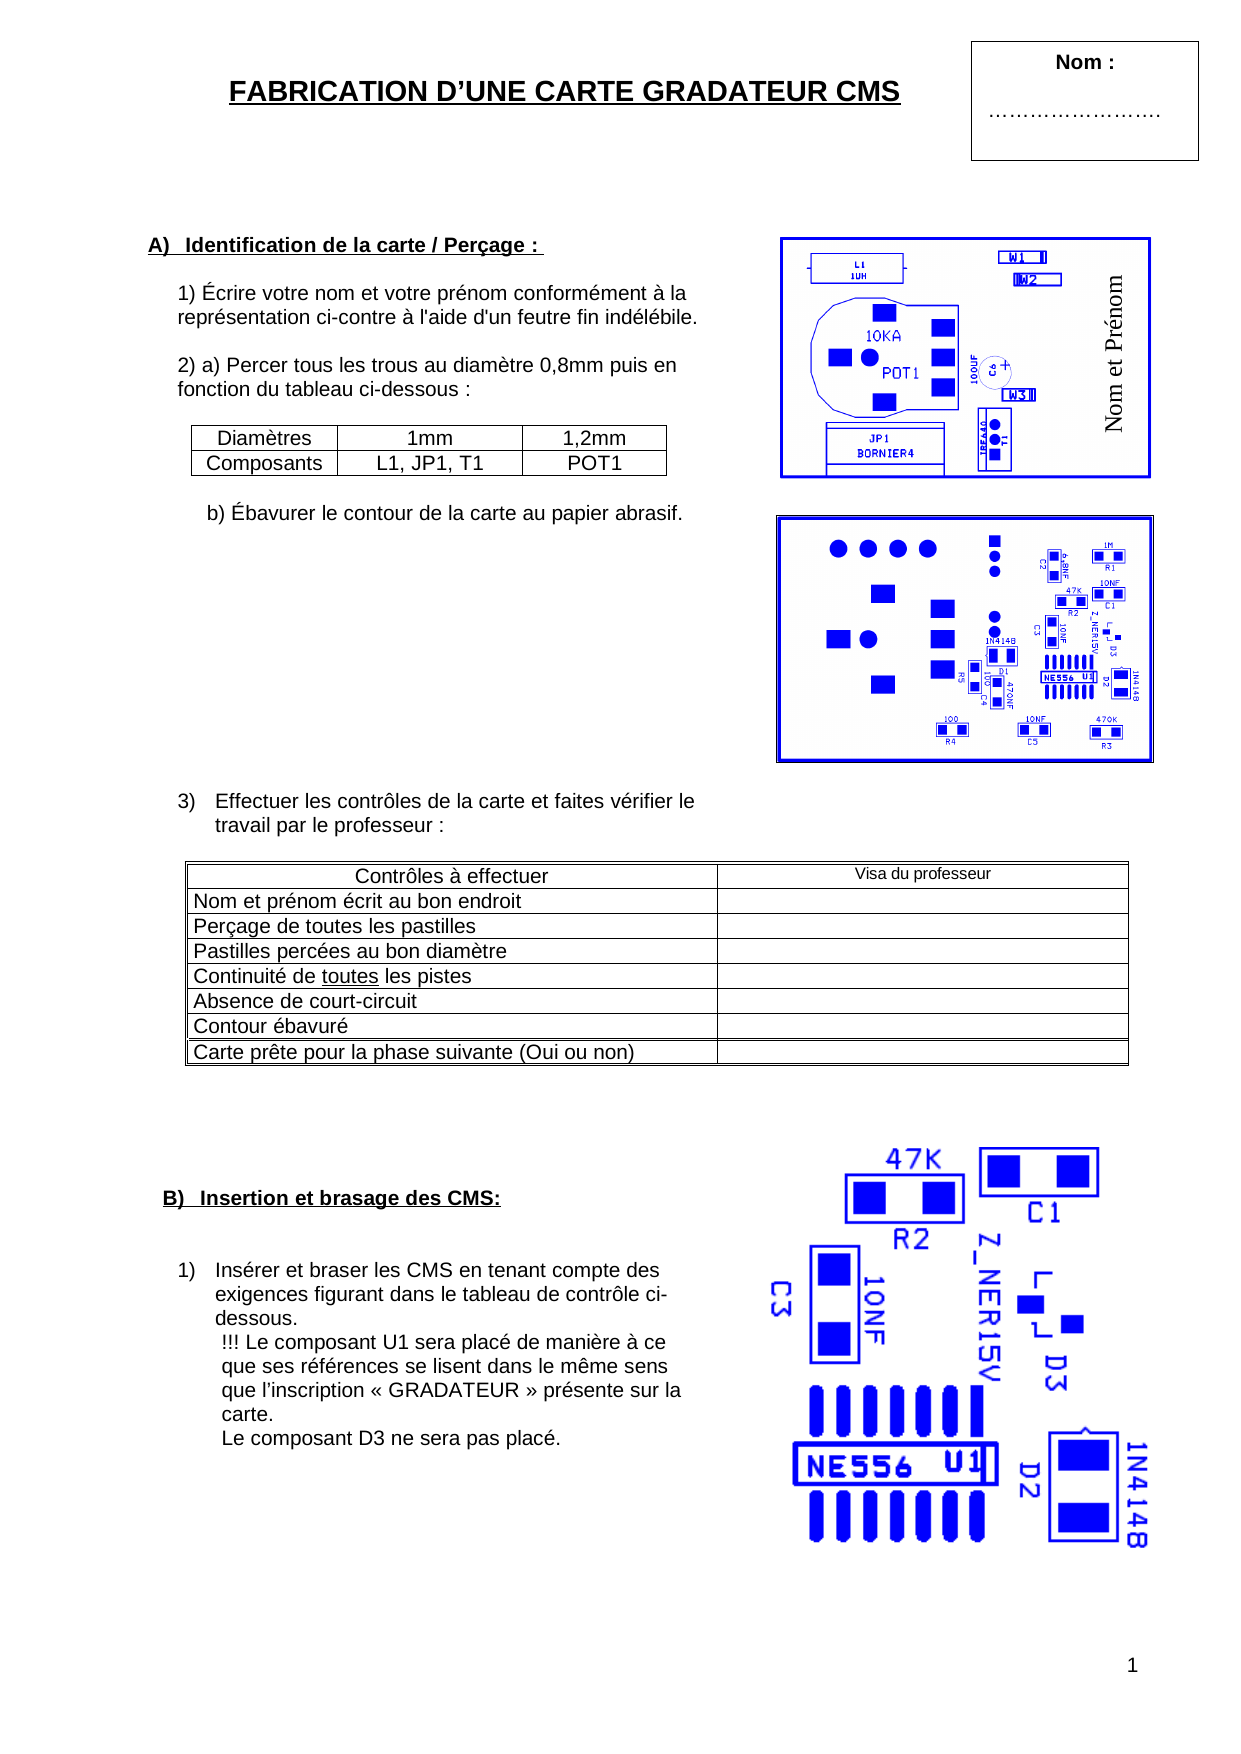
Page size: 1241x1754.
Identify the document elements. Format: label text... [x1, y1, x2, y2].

table_cell [718, 964, 1128, 988]
table_header Contrôles à effectuer [188, 865, 717, 888]
text Le composant D3 ne sera pas placé. [221, 1426, 694, 1450]
table_cell [718, 889, 1128, 913]
text b) Ébavurer le contour de la carte au papier abrasif. [207, 501, 753, 524]
text 2) a) Percer tous les trous au diamètre 0,8mm puis en fonction du tableau ci-dessous : [177, 353, 738, 401]
text 1) Écrire votre nom et votre prénom conformément à la représentation ci-contre à l'aide d'un feutre fin indélébile. [177, 281, 738, 329]
table_header Visa du professeur [718, 865, 1128, 888]
text Nom : [987, 50, 1183, 98]
text ……………………. [987, 98, 1183, 122]
list Insertion et brasage des CMS: [162, 1185, 755, 1209]
table_cell Pastilles percées au bon diamètre [188, 939, 717, 963]
table_cell POT1 [523, 451, 666, 475]
table_cell Contour ébavuré [188, 1014, 717, 1038]
table_cell Continuité de toutes les pistes [188, 964, 717, 988]
picture [756, 1147, 1170, 1555]
text !!! Le composant U1 sera placé de manière à ce que ses références se lisent dans le même sens que l’inscription « GRADATEUR » présente sur la carte. [221, 1330, 694, 1426]
table_header 1,2mm [523, 426, 666, 450]
text FABRICATION D’UNE CARTE GRADATEUR CMS [177, 74, 971, 107]
table_cell Perçage de toutes les pastilles [188, 914, 717, 938]
table_cell [718, 989, 1128, 1013]
table_cell Composants [192, 451, 337, 475]
table_cell [718, 914, 1128, 938]
table_cell [718, 939, 1128, 963]
table_header 1mm [338, 426, 522, 450]
table_cell Nom et prénom écrit au bon endroit [188, 889, 717, 913]
table_cell [718, 1041, 1128, 1063]
list Insérer et braser les CMS en tenant compte des exigences figurant dans le tableau de contrôle ci-dessous. [177, 1258, 694, 1330]
list Effectuer les contrôles de la carte et faites vérifier le travail par le professeur : [177, 789, 753, 837]
list Identification de la carte / Perçage : [148, 233, 1166, 480]
table_cell Absence de court-circuit [188, 989, 717, 1013]
table_cell L1, JP1, T1 [338, 451, 522, 475]
table_header Diamètres [192, 426, 337, 450]
table_cell [718, 1014, 1128, 1038]
picture [777, 516, 1153, 762]
table_cell Carte prête pour la phase suivante (Oui ou non) [186, 1038, 717, 1063]
picture [779, 236, 1152, 479]
